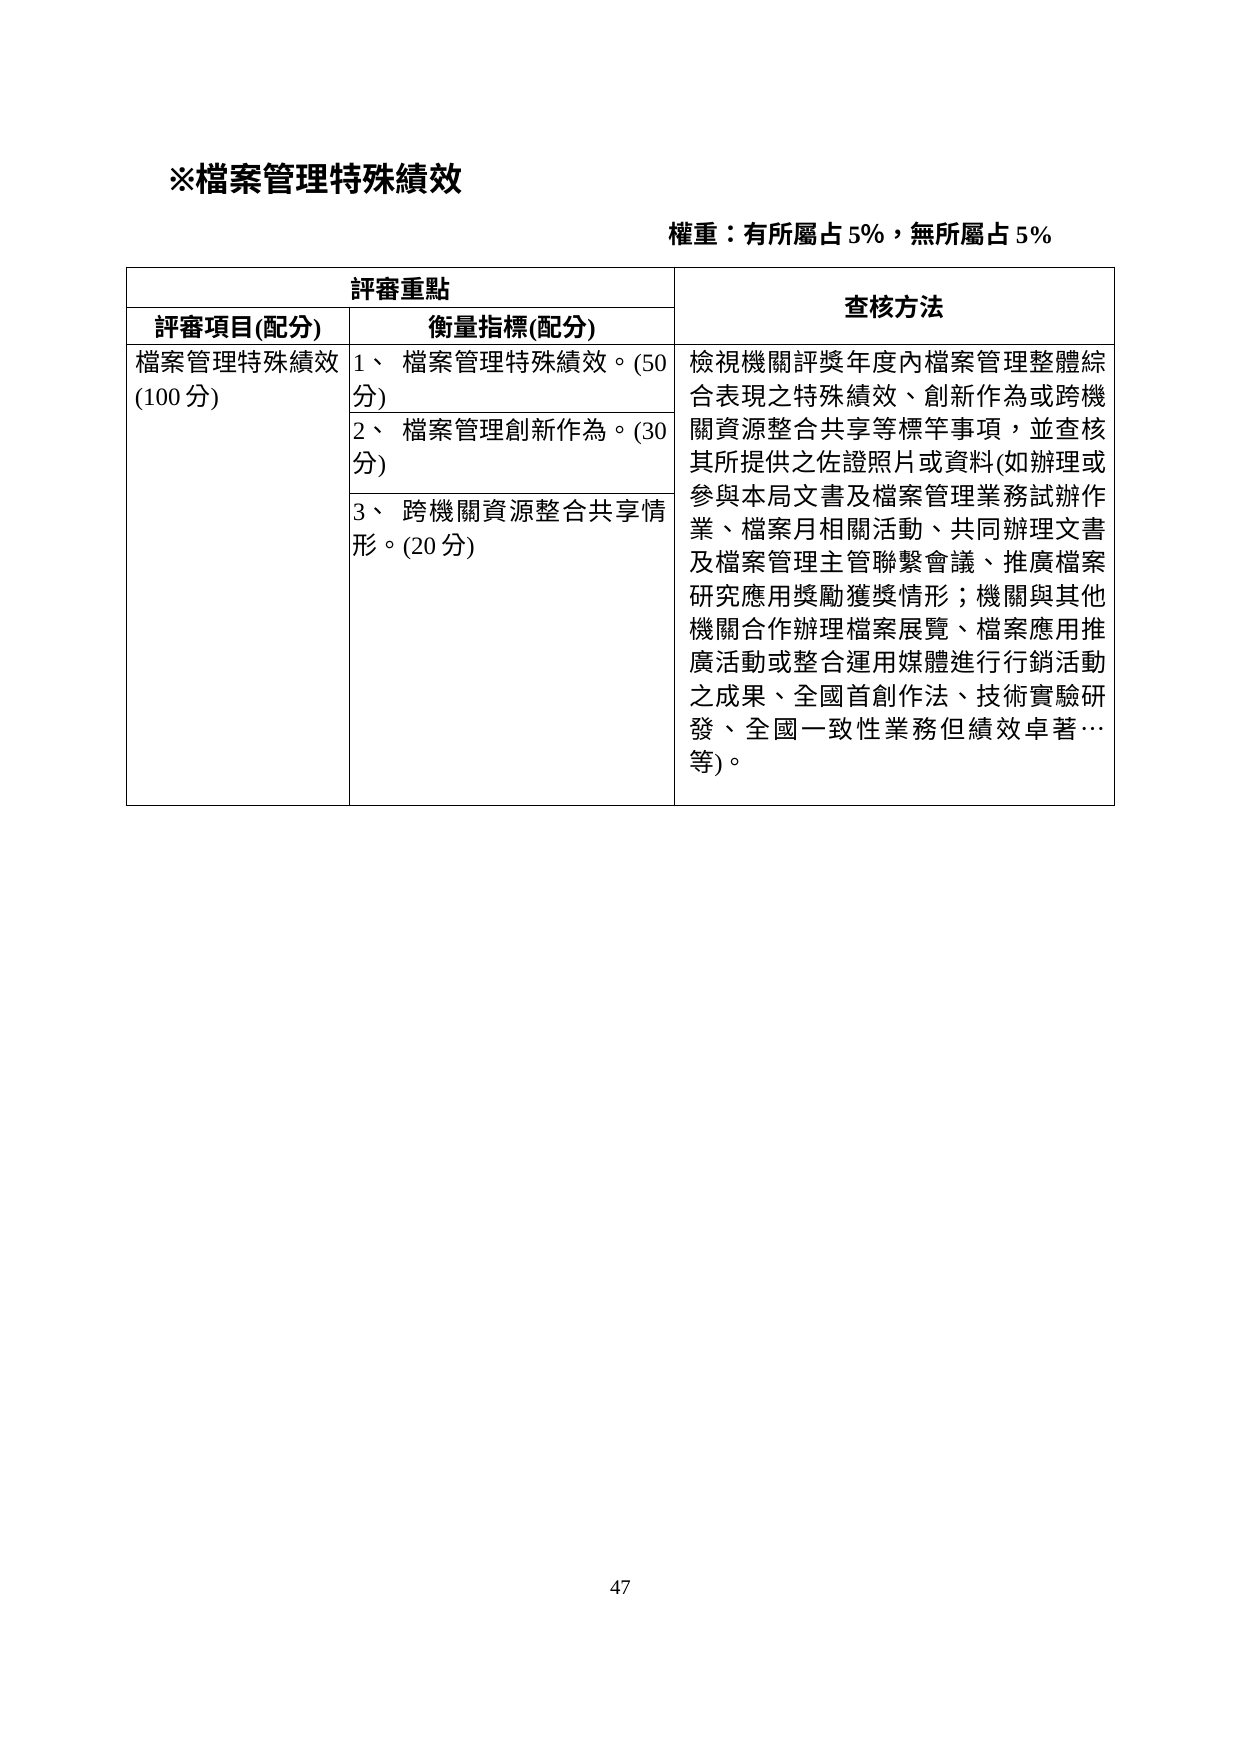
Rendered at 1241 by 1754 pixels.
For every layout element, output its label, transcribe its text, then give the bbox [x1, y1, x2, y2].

table_cell 檔案管理特殊績效(100分) [127, 345, 349, 805]
text ※檔案管理特殊績效 [168, 150, 1053, 202]
table_cell 評審項目(配分) [127, 308, 349, 344]
table_cell 檔案管理創新作為。(30分) [350, 413, 674, 493]
table_cell 跨機關資源整合共享情形。(20分) [350, 494, 674, 805]
table_header 評審重點 [127, 268, 674, 307]
table_cell 衡量指標(配分) [350, 308, 674, 344]
table_cell 檔案管理特殊績效。(50分) [350, 345, 674, 412]
text 權重：有所屬占5％，無所屬占5% [206, 202, 1053, 254]
table_cell 檢視機關評獎年度內檔案管理整體綜合表現之特殊績效、創新作為或跨機關資源整合共享等標竿事項，並查核其所提供之佐證照片或資料(如辦理或參與本局文書及檔案管理業務試辦作業、檔案月相關活動、共同辦理文書及檔案管理主管聯繫會議、推廣檔案研究應用獎勵獲獎情形；機關與其他機關合作辦理檔案展覽、檔案應用推廣活動或整合運用媒體進行行銷活動之成果、全國首創作法、技術實驗研發、全國一致性業務但績效卓著…等)。 [675, 345, 1114, 805]
table_header 查核方法 [675, 268, 1114, 344]
